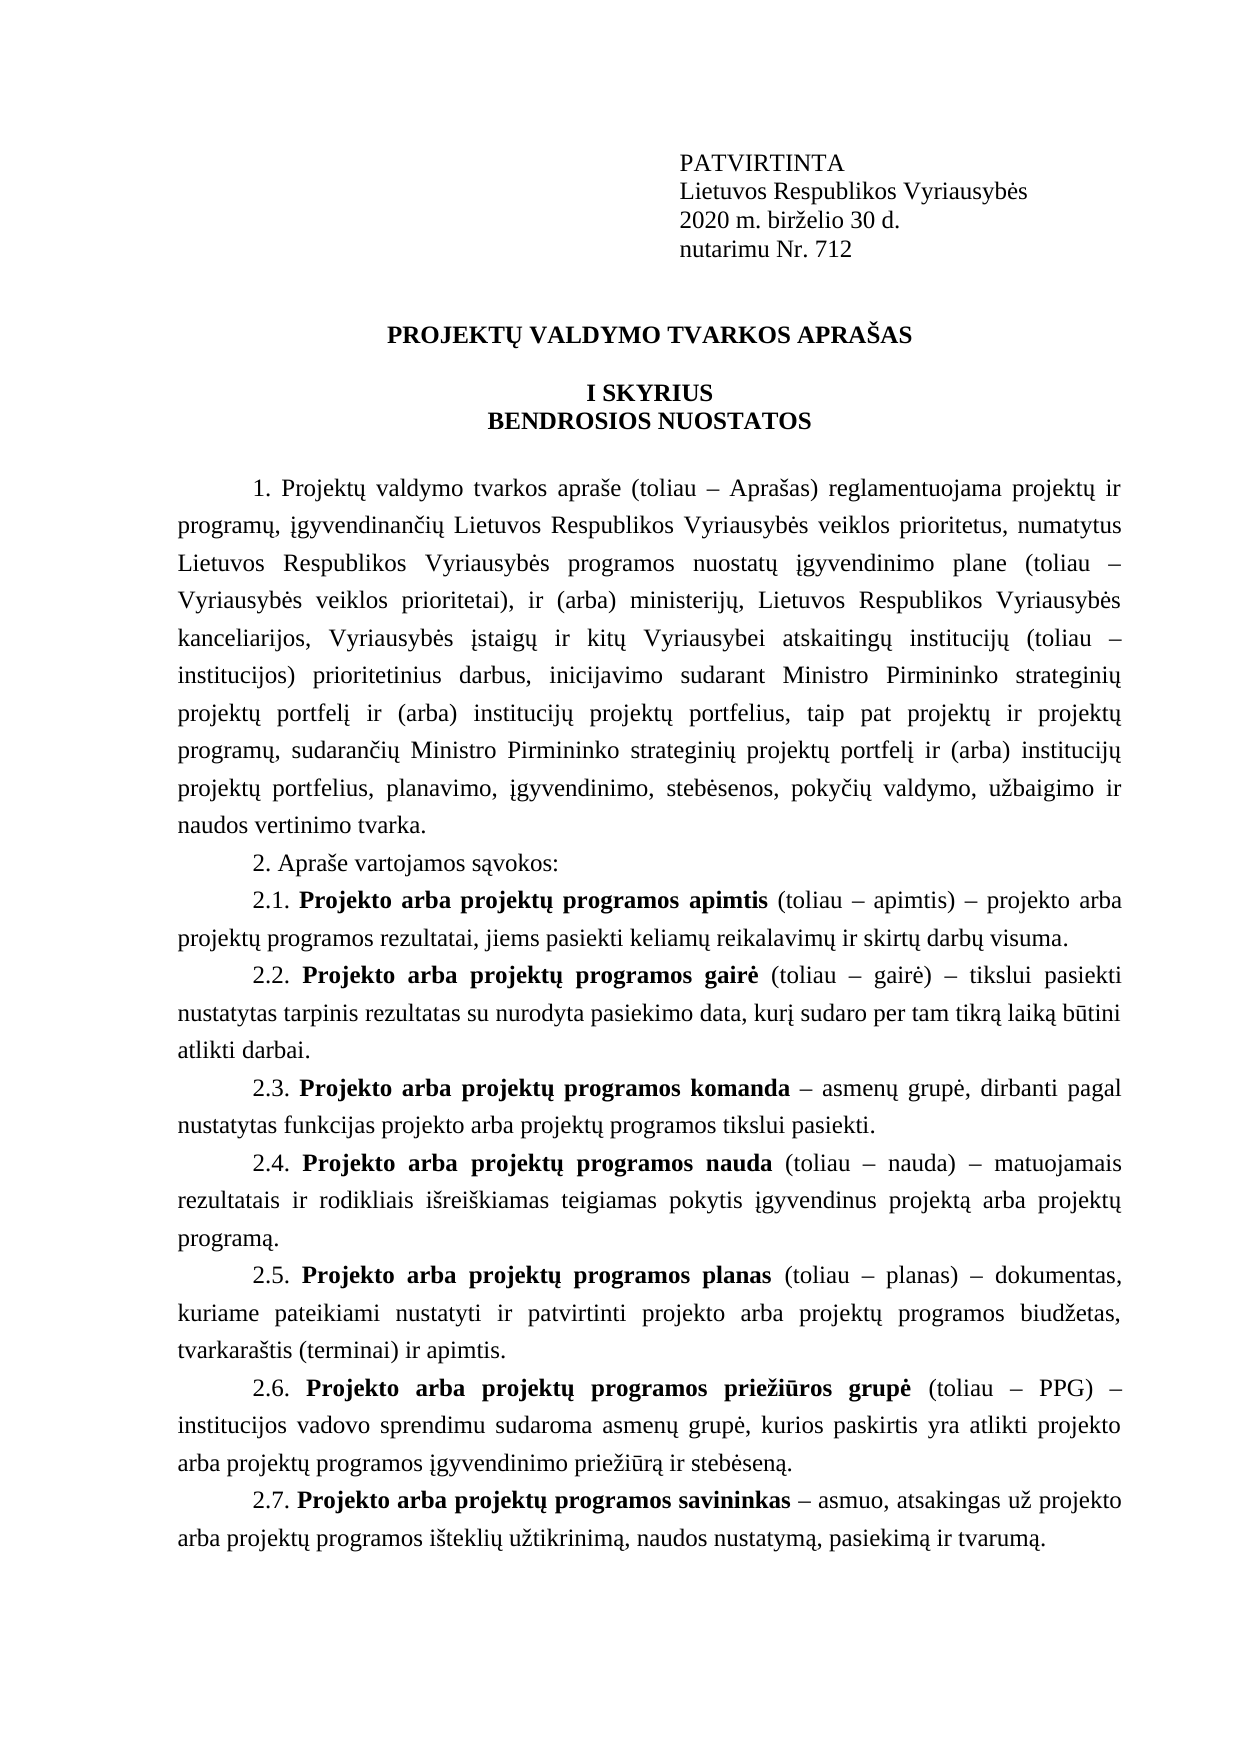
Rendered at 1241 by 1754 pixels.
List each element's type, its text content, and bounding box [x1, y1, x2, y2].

text I SKYRIUS [177, 378, 1122, 406]
text 2.1. Projekto arba projektų programos apimtis (toliau – apimtis) – projekto arba projektų programos rezultatai, jiems pasiekti keliamų reikalavimų ir skirtų darbų visuma. [177, 876, 1122, 951]
text 2. Apraše vartojamos sąvokos: [177, 839, 1122, 876]
text 2.4. Projekto arba projektų programos nauda (toliau – nauda) – matuojamais rezultatais ir rodikliais išreiškiamas teigiamas pokytis įgyvendinus projektą arba projektų programą. [177, 1139, 1122, 1251]
text 2.2. Projekto arba projektų programos gairė (toliau – gairė) – tikslui pasiekti nustatytas tarpinis rezultatas su nurodyta pasiekimo data, kurį sudaro per tam tikrą laiką būtini atlikti darbai. [177, 951, 1122, 1064]
text 2.6. Projekto arba projektų programos priežiūros grupė (toliau – PPG) – institucijos vadovo sprendimu sudaroma asmenų grupė, kurios paskirtis yra atlikti projekto arba projektų programos įgyvendinimo priežiūrą ir stebėseną. [177, 1364, 1122, 1476]
text nutarimu Nr. 712 [679, 234, 1122, 263]
text BENDROSIOS NUOSTATOS [177, 406, 1122, 435]
text 2.3. Projekto arba projektų programos komanda – asmenų grupė, dirbanti pagal nustatytas funkcijas projekto arba projektų programos tikslui pasiekti. [177, 1064, 1122, 1139]
text 2.5. Projekto arba projektų programos planas (toliau – planas) – dokumentas, kuriame pateikiami nustatyti ir patvirtinti projekto arba projektų programos biudžetas, tvarkaraštis (terminai) ir apimtis. [177, 1251, 1122, 1364]
text PROJEKTų VALDYMO TVARKOS APRAŠAS [177, 320, 1122, 349]
text 2.7. Projekto arba projektų programos savininkas – asmuo, atsakingas už projekto arba projektų programos išteklių užtikrinimą, naudos nustatymą, pasiekimą ir tvarumą. [177, 1476, 1122, 1551]
text PATVIRTINTA Lietuvos Respublikos Vyriausybės 2020 m. birželio 30 d. [679, 148, 1122, 234]
text 1. Projektų valdymo tvarkos apraše (toliau – Aprašas) reglamentuojama projektų ir programų, įgyvendinančių Lietuvos Respublikos Vyriausybės veiklos prioritetus, numatytus Lietuvos Respublikos Vyriausybės programos nuostatų įgyvendinimo plane (toliau – Vyriausybės veiklos prioritetai), ir (arba) ministerijų, Lietuvos Respublikos Vyriausybės kanceliarijos, Vyriausybės įstaigų ir kitų Vyriausybei atskaitingų institucijų (toliau – institucijos) prioritetinius darbus, inicijavimo sudarant Ministro Pirmininko strateginių projektų portfelį ir (arba) institucijų projektų portfelius, taip pat projektų ir projektų programų, sudarančių Ministro Pirmininko strateginių projektų portfelį ir (arba) institucijų projektų portfelius, planavimo, įgyvendinimo, stebėsenos, pokyčių valdymo, užbaigimo ir naudos vertinimo tvarka. [177, 464, 1122, 839]
